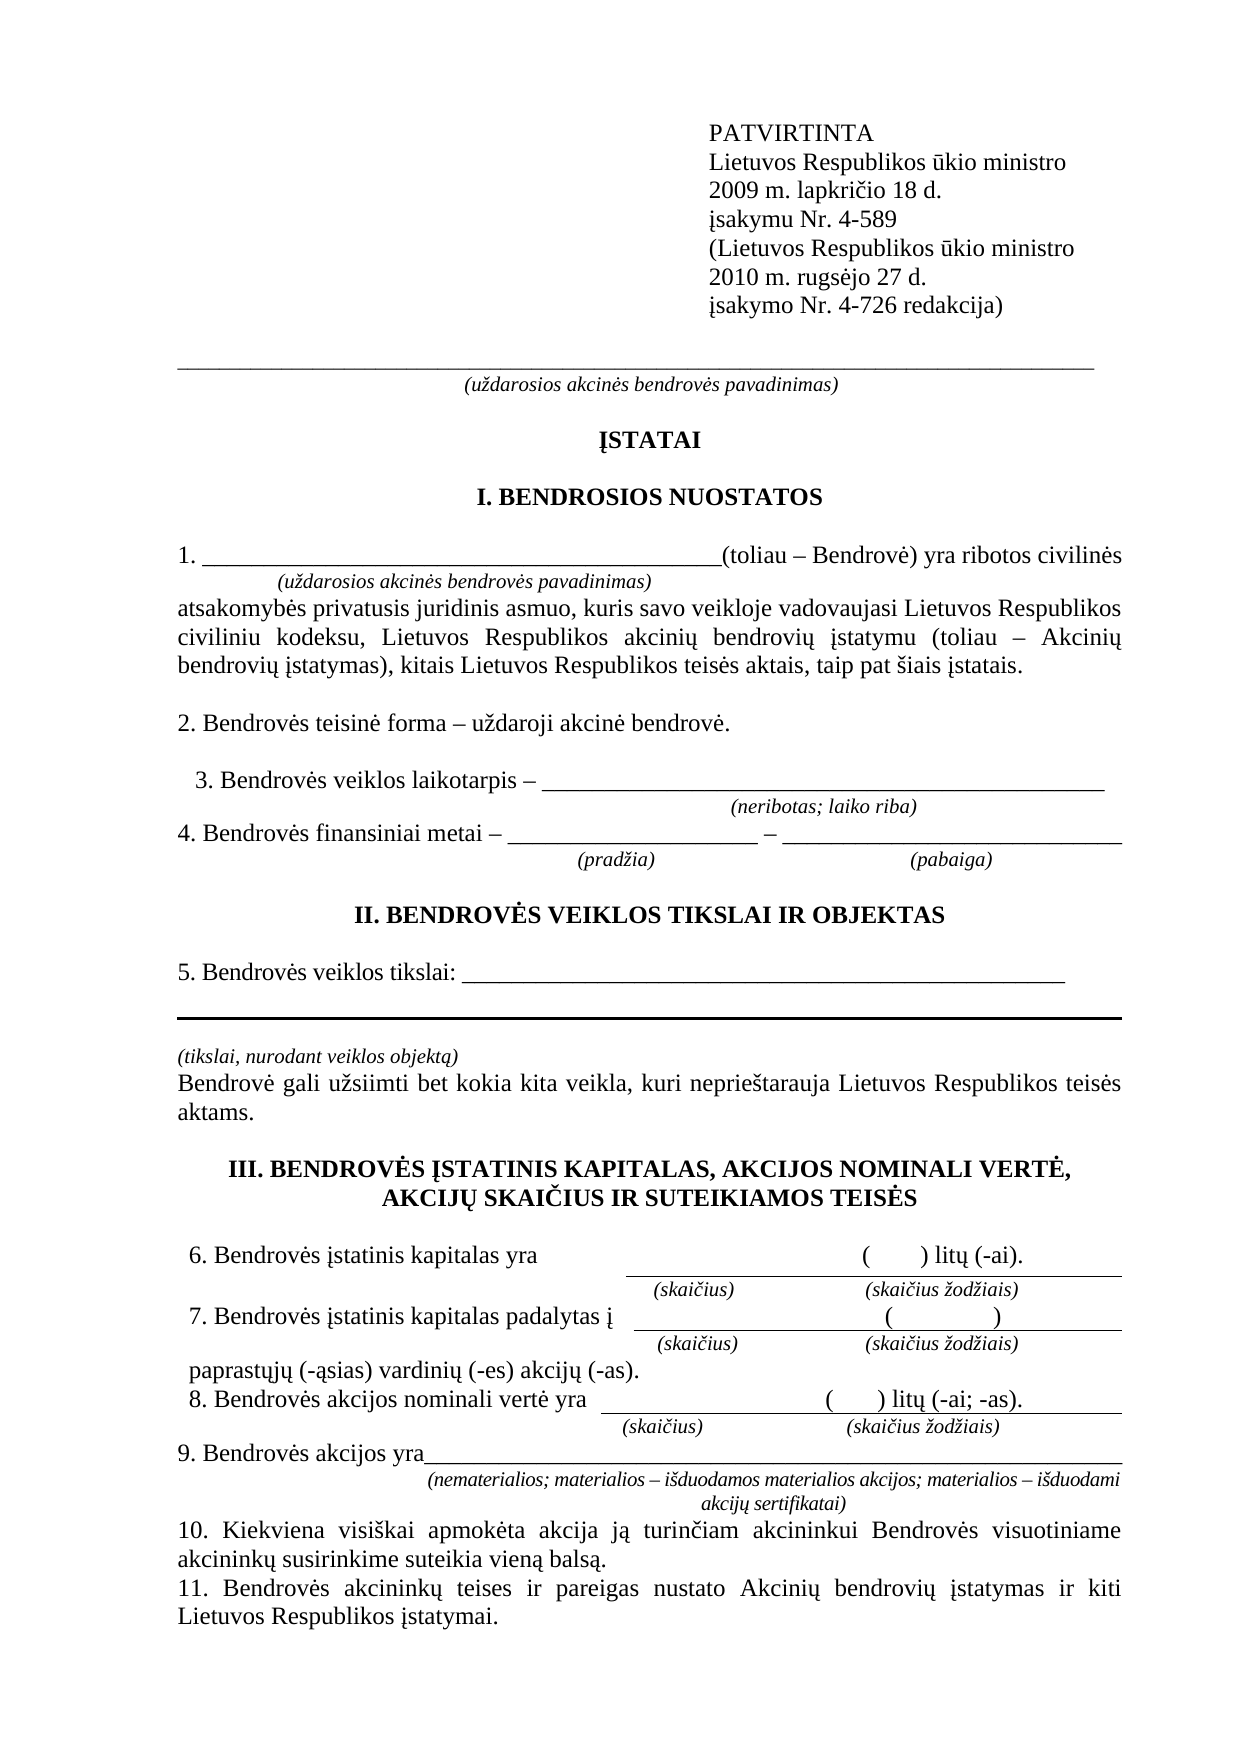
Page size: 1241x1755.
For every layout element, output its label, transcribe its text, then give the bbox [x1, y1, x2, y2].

table_cell 8. Bendrovės akcijos nominali vertė yra [177, 1384, 601, 1413]
text įsakymu Nr. 4-589 [177, 204, 1122, 233]
text (neribotas; laiko riba) [527, 794, 1122, 818]
text Lietuvos Respublikos ūkio ministro [177, 147, 1122, 176]
text I. Bendrosios nuostatos [177, 482, 1122, 511]
table_cell [601, 1384, 726, 1413]
table_cell (skaičius) [626, 1277, 763, 1301]
text atsakomybės privatusis juridinis asmuo, kuris savo veikloje vadovaujasi Lietuvos Respublikos civiliniu kodeksu, Lietuvos Respublikos akcinių bendrovių įstatymu (toliau – Akcinių bendrovių įstatymas), kitais Lietuvos Respublikos teisės aktais, taip pat šiais įstatais. [177, 593, 1122, 679]
text 2010 m. rugsėjo 27 d. [177, 262, 1122, 291]
table_cell (skaičius žodžiais) [726, 1414, 1122, 1438]
table_cell (skaičius) [601, 1414, 726, 1438]
table_header ( ) litų (-ai). [764, 1241, 1122, 1276]
text (tikslai, nurodant veiklos objektą) [177, 1044, 1122, 1068]
table_cell [177, 1413, 601, 1438]
table_cell (skaičius žodžiais) [764, 1331, 1122, 1355]
text ________________________________________________________________________________________ [177, 348, 1122, 372]
table_cell paprastųjų (-ąsias) vardinių (-es) akcijų (-as). [177, 1355, 1122, 1384]
text (Lietuvos Respublikos ūkio ministro [177, 233, 1122, 262]
table_cell [634, 1301, 763, 1330]
text 2. Bendrovės teisinė forma – uždaroji akcinė bendrovė. [177, 708, 1122, 737]
table_header 6. Bendrovės įstatinis kapitalas yra [177, 1241, 626, 1276]
text (pradžia) (pabaiga) [577, 847, 1122, 871]
text 10. Kiekviena visiškai apmokėta akcija ją turinčiam akcininkui Bendrovės visuotiniame akcininkų susirinkime suteikia vieną balsą. [177, 1515, 1122, 1573]
table_cell (skaičius) [634, 1331, 763, 1355]
text 2009 m. lapkričio 18 d. [177, 176, 1122, 204]
table_cell [177, 1276, 626, 1301]
table_header [626, 1241, 763, 1276]
text įsakymo Nr. 4-726 redakcija) [177, 291, 1122, 319]
text II. Bendrovės veiklos tikslai ir objektas [177, 900, 1122, 928]
text ĮSTATAI [177, 425, 1122, 454]
text 3. Bendrovės veiklos laikotarpis – _____________________________________________ [177, 765, 1122, 794]
table_cell ( ) litų (-ai; -as). [726, 1384, 1122, 1413]
text (uždarosios akcinės bendrovės pavadinimas) [177, 372, 1122, 396]
table_cell ( ) [764, 1301, 1122, 1330]
text 4. Bendrovės finansiniai metai – ____________________ – [177, 818, 1122, 847]
table_cell [177, 1330, 633, 1355]
text 11. Bendrovės akcininkų teises ir pareigas nustato Akcinių bendrovių įstatymas ir kiti Lietuvos Respublikos įstatymai. [177, 1573, 1122, 1630]
text 5. Bendrovės veiklos tikslai: _________________________________________________ [177, 957, 1122, 986]
text III. Bendrovės įstatinis kapitalas, akcijos nominali vertė, akcijų skaičius ir suteikiamos teisės [177, 1154, 1122, 1212]
text Bendrovė gali užsiimti bet kokia kita veikla, kuri neprieštarauja Lietuvos Respublikos teisės aktams. [177, 1068, 1122, 1126]
table_cell 7. Bendrovės įstatinis kapitalas padalytas į [177, 1301, 633, 1330]
text 1. (toliau – Bendrovė) yra ribotos civilinės [177, 540, 1122, 569]
text (nematerialios; materialios – išduodamos materialios akcijos; materialios – išduodami akcijų sertifikatai) [427, 1467, 1122, 1515]
table_cell (skaičius žodžiais) [764, 1277, 1122, 1301]
text (uždarosios akcinės bendrovės pavadinimas) [277, 569, 1122, 593]
text PATVIRTINTA [709, 118, 1122, 147]
text 9. Bendrovės akcijos yra [177, 1438, 1122, 1467]
